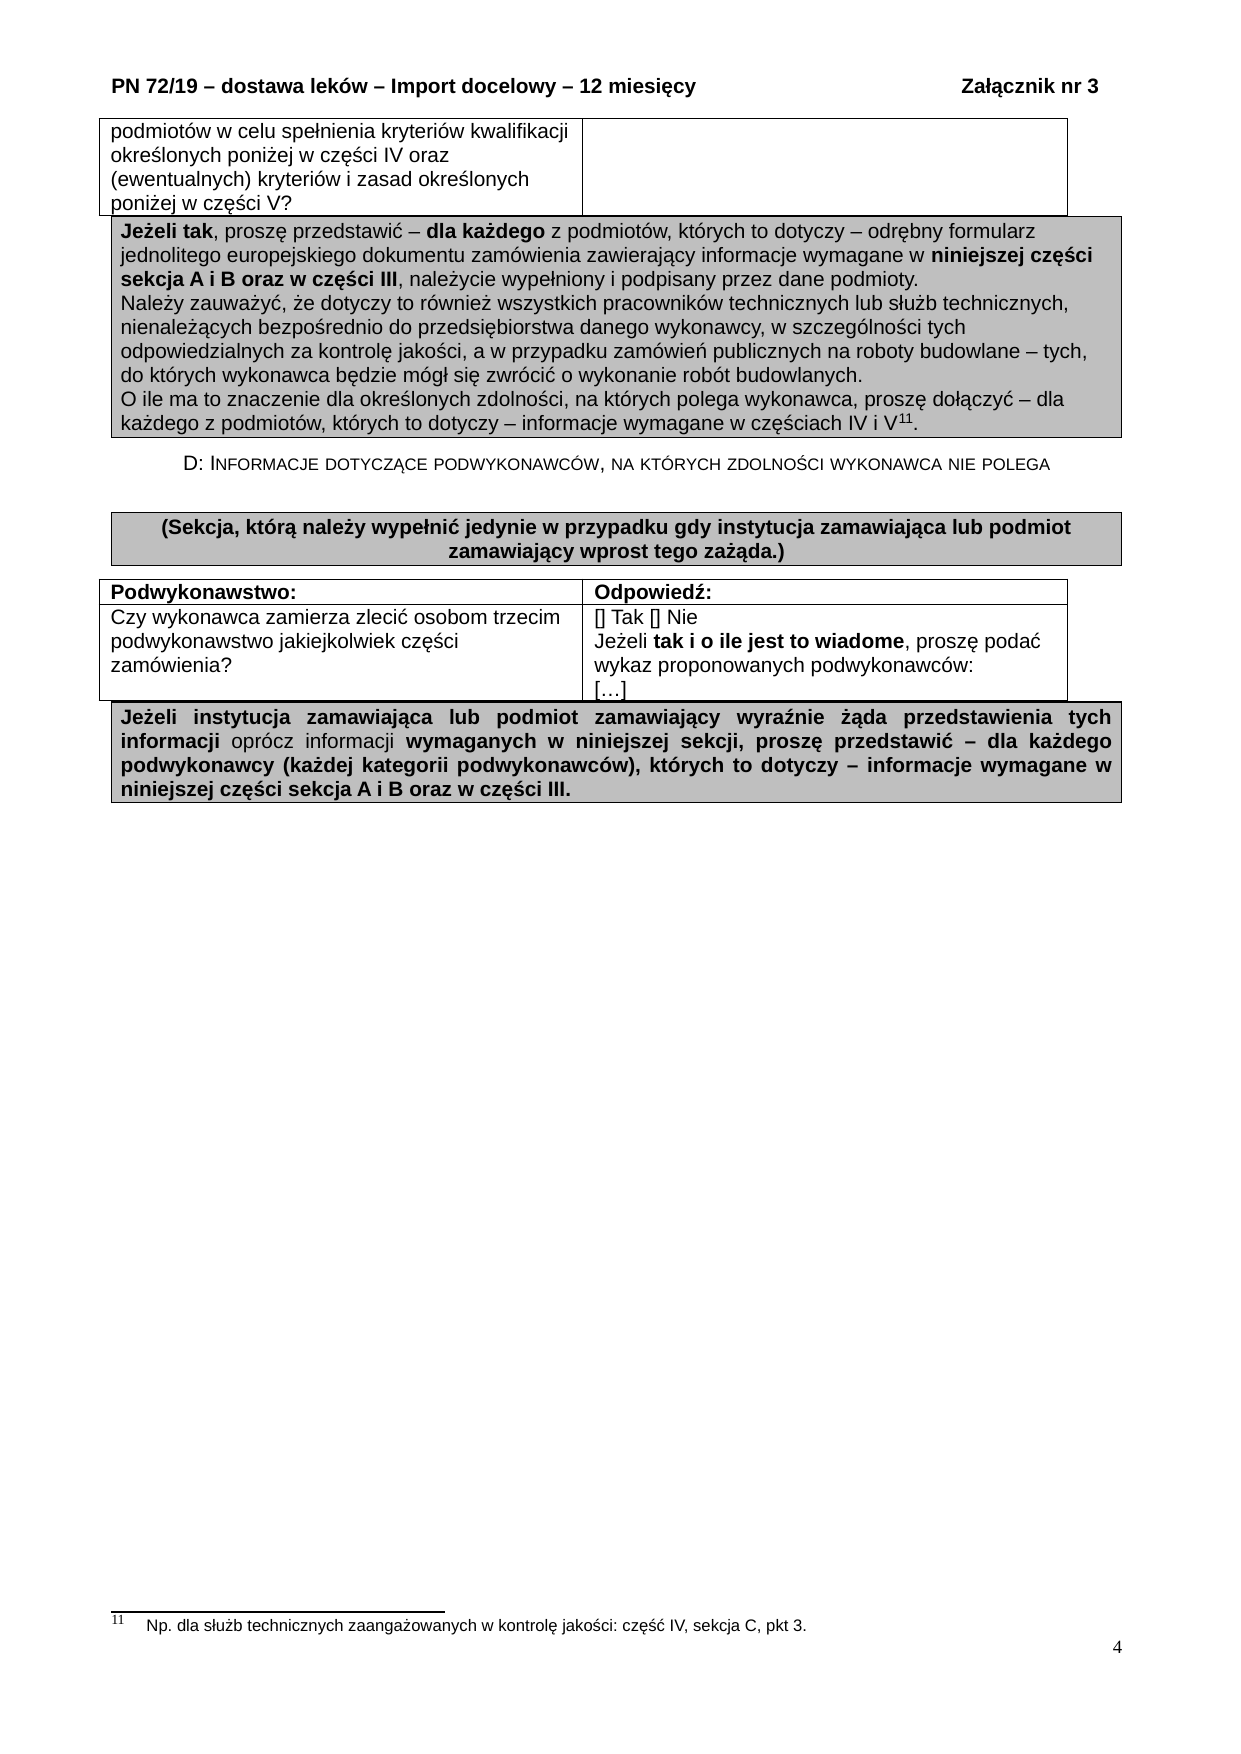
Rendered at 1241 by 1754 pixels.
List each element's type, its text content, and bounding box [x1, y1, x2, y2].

title (Sekcja, którą należy wypełnić jedynie w przypadku gdy instytucja zamawiająca lub podmiot zamawiający wprost tego zażąda.) [112, 513, 1121, 565]
text Np. dla służb technicznych zaangażowanych w kontrolę jakości: część IV, sekcja C, pkt 3. [111, 1612, 1122, 1636]
text Jeżeli tak, proszę przedstawić – dla każdego z podmiotów, których to dotyczy – odrębny formularz jednolitego europejskiego dokumentu zamówienia zawierający informacje wymagane w niniejszej części sekcja A i B oraz w części III, należycie wypełniony i podpisany przez dane podmioty. Należy zauważyć, że dotyczy to również wszystkich pracowników technicznych lub służb technicznych, nienależących bezpośrednio do przedsiębiorstwa danego wykonawcy, w szczególności tych odpowiedzialnych za kontrolę jakości, a w przypadku zamówień publicznych na roboty budowlane – tych, do których wykonawca będzie mógł się zwrócić o wykonanie robót budowlanych. O ile ma to znaczenie dla określonych zdolności, na których polega wykonawca, proszę dołączyć – dla każdego z podmiotów, których to dotyczy – informacje wymagane w częściach IV i V. [112, 217, 1121, 437]
table_cell podmiotów w celu spełnienia kryteriów kwalifikacji określonych poniżej w części IV oraz (ewentualnych) kryteriów i zasad określonych poniżej w części V? [100, 119, 582, 215]
title Jeżeli instytucja zamawiająca lub podmiot zamawiający wyraźnie żąda przedstawienia tych informacji oprócz informacji wymaganych w niniejszej sekcji, proszę przedstawić – dla każdego podwykonawcy (każdej kategorii podwykonawców), których to dotyczy – informacje wymagane w niniejszej części sekcja A i B oraz w części III. [112, 703, 1121, 802]
table_cell [] Tak [] Nie Jeżeli tak i o ile jest to wiadome, proszę podać wykaz proponowanych podwykonawców: […] [583, 605, 1067, 700]
table_header Odpowiedź: [583, 580, 1067, 603]
title D: Informacje dotyczące podwykonawców, na których zdolności wykonawca nie polega [111, 450, 1122, 474]
table_cell [583, 119, 1067, 215]
table_cell Czy wykonawca zamierza zlecić osobom trzecim podwykonawstwo jakiejkolwiek części zamówienia? [100, 605, 582, 700]
table_header Podwykonawstwo: [100, 580, 582, 603]
